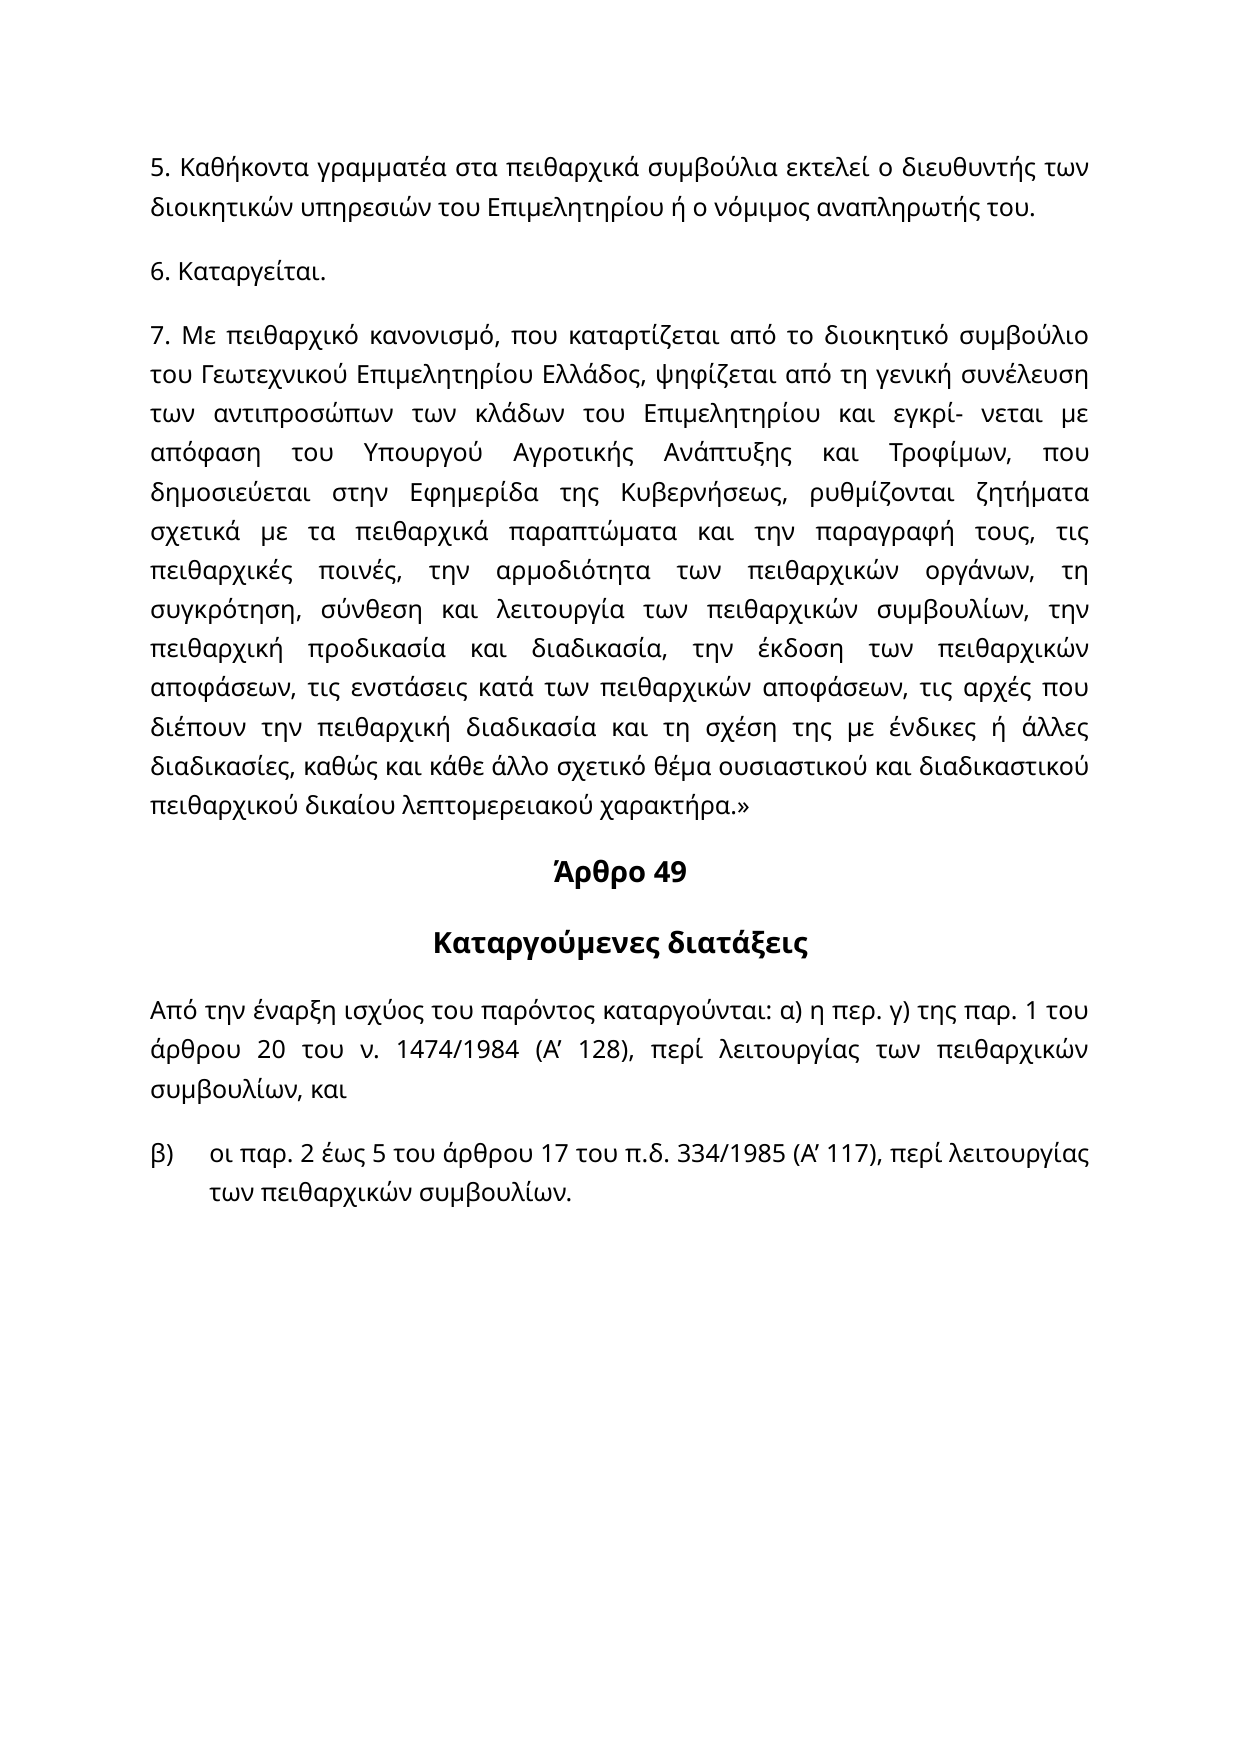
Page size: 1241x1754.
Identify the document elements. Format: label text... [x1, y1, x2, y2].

subtitle Καταργούμενες διατάξεις [150, 922, 1090, 962]
subtitle Άρθρο 49 [150, 852, 1090, 891]
text 5. Καθήκοντα γραμματέα στα πειθαρχικά συμβούλια εκτελεί ο διευθυντής των διοικητικών υπηρεσιών του Επιμελητηρίου ή ο νόμιμος αναπληρωτής του. [150, 150, 1090, 223]
list β) οι παρ. 2 έως 5 του άρθρου 17 του π.δ. 334/1985 (Α’ 117), περί λειτουργίας των πειθαρχικών συμβουλίων. [150, 1135, 1090, 1209]
text Από την έναρξη ισχύος του παρόντος καταργούνται: α) η περ. γ) της παρ. 1 του άρθρου 20 του ν. 1474/1984 (Α’ 128), περί λειτουργίας των πειθαρχικών συμβουλίων, και [150, 993, 1090, 1105]
text 7. Με πειθαρχικό κανονισμό, που καταρτίζεται από το διοικητικό συμβούλιο του Γεωτεχνικού Επιμελητηρίου Ελλάδος, ψηφίζεται από τη γενική συνέλευση των αντιπροσώπων των κλάδων του Επιμελητηρίου και εγκρί- νεται με απόφαση του Υπουργού Αγροτικής Ανάπτυξης και Τροφίμων, που δημοσιεύεται στην Εφημερίδα της Κυβερνήσεως, ρυθμίζονται ζητήματα σχετικά με τα πειθαρχικά παραπτώματα και την παραγραφή τους, τις πειθαρχικές ποινές, την αρμοδιότητα των πειθαρχικών οργάνων, τη συγκρότηση, σύνθεση και λειτουργία των πειθαρχικών συμβουλίων, την πειθαρχική προδικασία και διαδικασία, την έκδοση των πειθαρχικών αποφάσεων, τις ενστάσεις κατά των πειθαρχικών αποφάσεων, τις αρχές που διέπουν την πειθαρχική διαδικασία και τη σχέση της με ένδικες ή άλλες διαδικασίες, καθώς και κάθε άλλο σχετικό θέμα ουσιαστικού και διαδικαστικού πειθαρχικού δικαίου λεπτομερειακού χαρακτήρα.» [150, 317, 1090, 822]
text 6. Καταργείται. [150, 253, 1090, 287]
